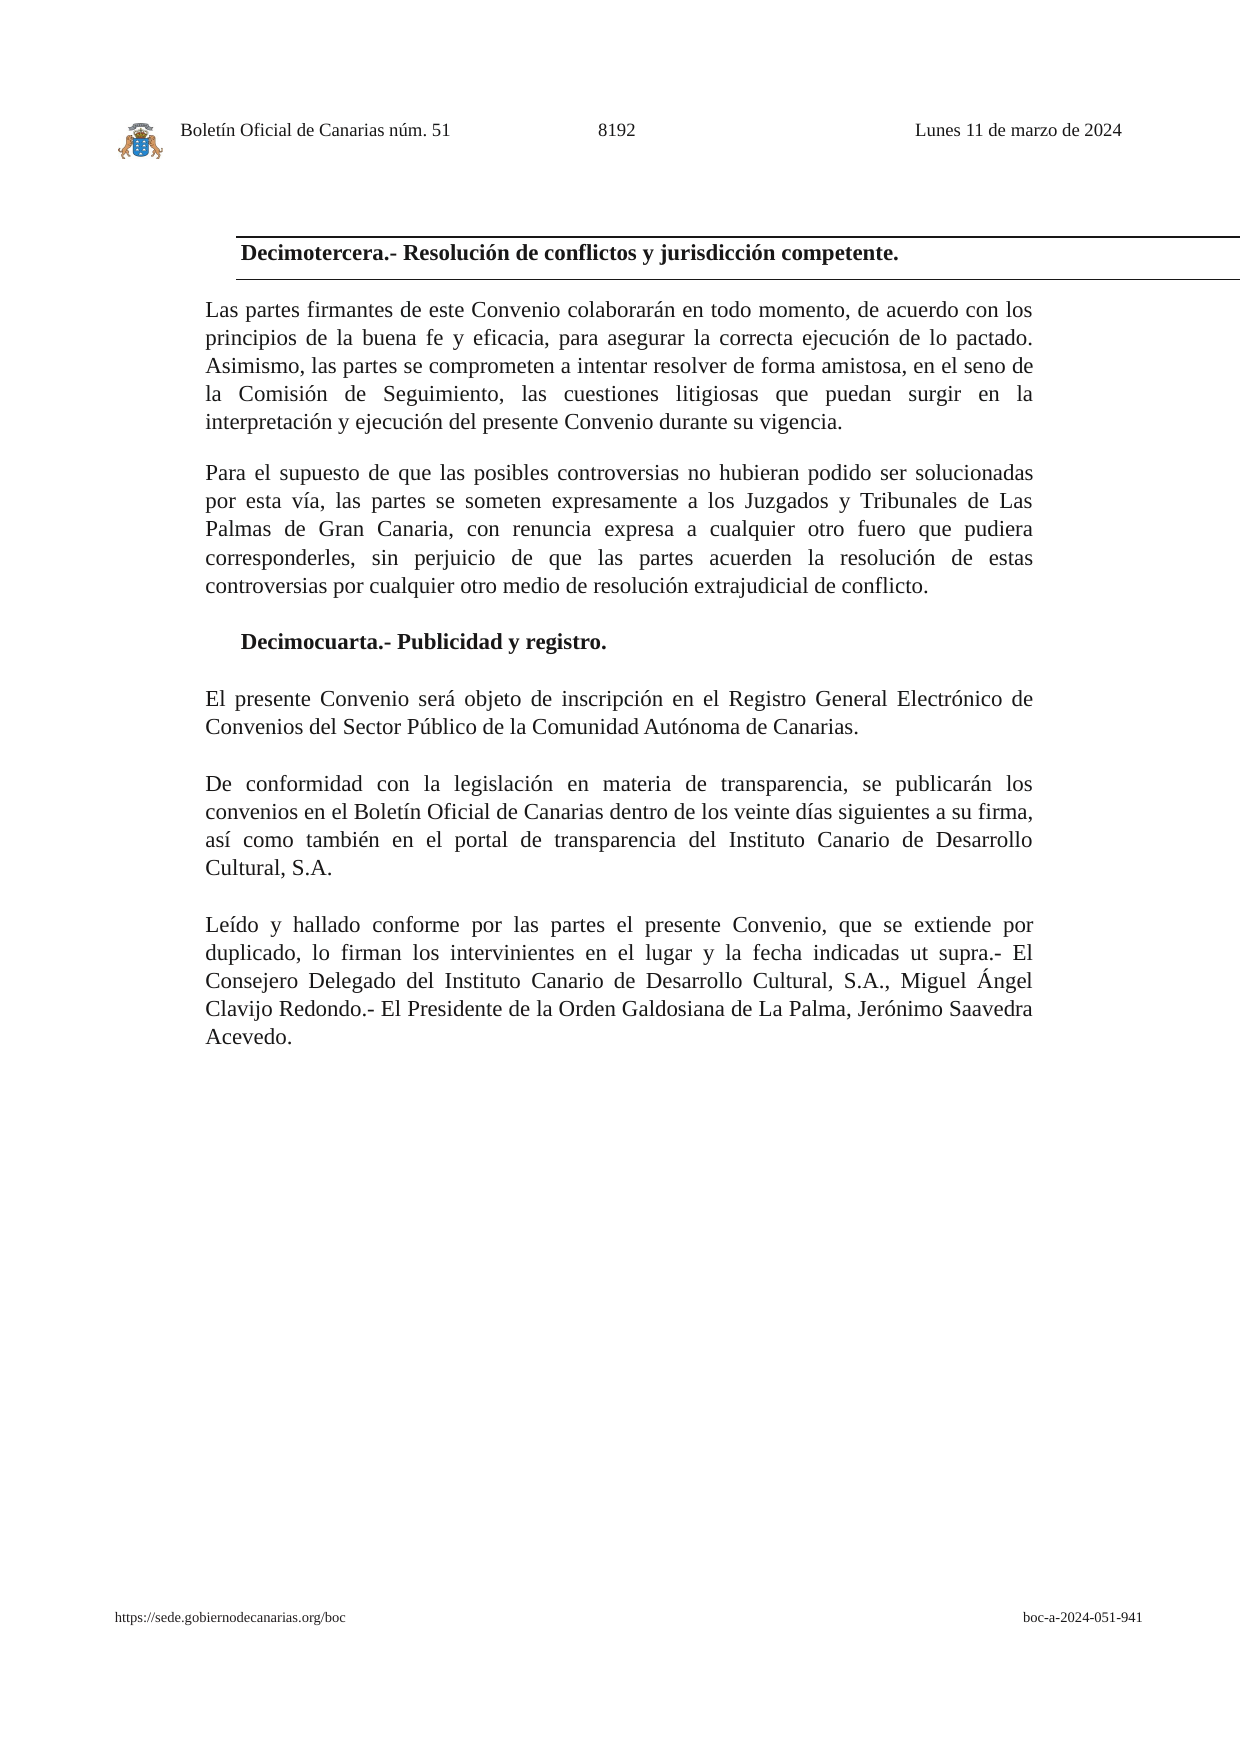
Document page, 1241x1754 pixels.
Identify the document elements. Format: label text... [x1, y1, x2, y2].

text Decimocuarta.- Publicidad y registro. [241, 628, 1035, 655]
text El presente Convenio será objeto de inscripción en el Registro General Electrónico de Convenios del Sector Público de la Comunidad Autónoma de Canarias. [205, 685, 1035, 739]
text Decimotercera.- Resolución de conflictos y jurisdicción competente. [241, 238, 1035, 266]
text Leído y hallado conforme por las partes el presente Convenio, que se extiende por duplicado, lo firman los intervinientes en el lugar y la fecha indicadas ut supra.- El Consejero Delegado del Instituto Canario de Desarrollo Cultural, S.A., Miguel Ángel Clavijo Redondo.- El Presidente de la Orden Galdosiana de La Palma, Jerónimo Saavedra Acevedo. [205, 911, 1035, 1050]
text Para el supuesto de que las posibles controversias no hubieran podido ser solucionadas por esta vía, las partes se someten expresamente a los Juzgados y Tribunales de Las Palmas de Gran Canaria, con renuncia expresa a cualquier otro fuero que pudiera corresponderles, sin perjuicio de que las partes acuerden la resolución de estas controversias por cualquier otro medio de resolución extrajudicial de conflicto. [205, 459, 1035, 598]
text De conformidad con la legislación en materia de transparencia, se publicarán los convenios en el Boletín Oficial de Canarias dentro de los veinte días siguientes a su firma, así como también en el portal de transparencia del Instituto Canario de Desarrollo Cultural, S.A. [205, 770, 1035, 881]
text Las partes firmantes de este Convenio colaborarán en todo momento, de acuerdo con los principios de la buena fe y eficacia, para asegurar la correcta ejecución de lo pactado. Asimismo, las partes se comprometen a intentar resolver de forma amistosa, en el seno de la Comisión de Seguimiento, las cuestiones litigiosas que puedan surgir en la interpretación y ejecución del presente Convenio durante su vigencia. [205, 296, 1035, 435]
